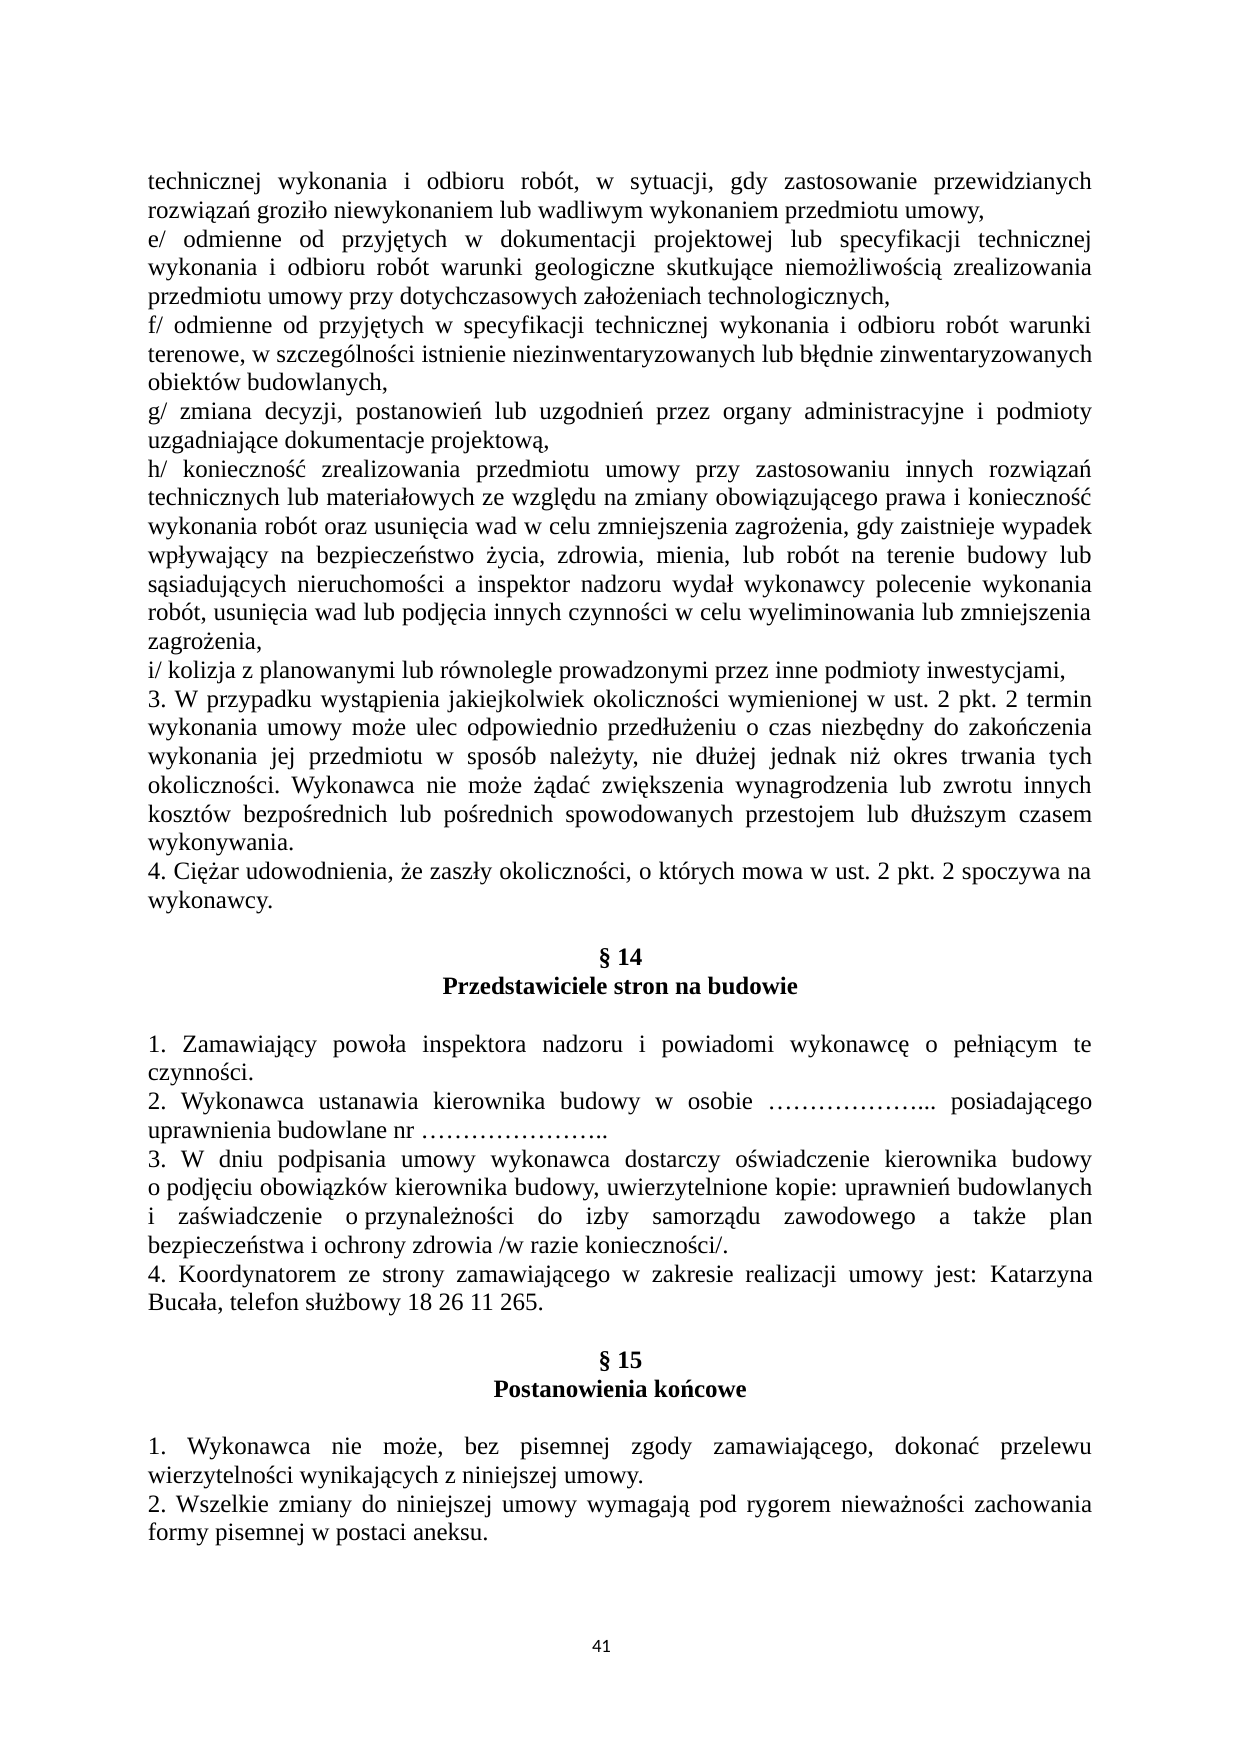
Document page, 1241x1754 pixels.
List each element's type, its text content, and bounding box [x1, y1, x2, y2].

text 2. Wykonawca ustanawia kierownika budowy w osobie ………………... posiadającego uprawnienia budowlane nr ………………….. [148, 1086, 1093, 1144]
text 1. Wykonawca nie może, bez pisemnej zgody zamawiającego, dokonać przelewu wierzytelności wynikających z niniejszej umowy. [148, 1431, 1093, 1489]
text 2. Wszelkie zmiany do niniejszej umowy wymagają pod rygorem nieważności zachowania formy pisemnej w postaci aneksu. [148, 1489, 1093, 1546]
text technicznej wykonania i odbioru robót, w sytuacji, gdy zastosowanie przewidzianych rozwiązań groziło niewykonaniem lub wadliwym wykonaniem przedmiotu umowy, [148, 166, 1093, 224]
text Przedstawiciele stron na budowie [148, 971, 1093, 1000]
text h/ konieczność zrealizowania przedmiotu umowy przy zastosowaniu innych rozwiązań technicznych lub materiałowych ze względu na zmiany obowiązującego prawa i konieczność wykonania robót oraz usunięcia wad w celu zmniejszenia zagrożenia, gdy zaistnieje wypadek wpływający na bezpieczeństwo życia, zdrowia, mienia, lub robót na terenie budowy lub sąsiadujących nieruchomości a inspektor nadzoru wydał wykonawcy polecenie wykonania robót, usunięcia wad lub podjęcia innych czynności w celu wyeliminowania lub zmniejszenia zagrożenia, [148, 454, 1093, 655]
text 3. W przypadku wystąpienia jakiejkolwiek okoliczności wymienionej w ust. 2 pkt. 2 termin wykonania umowy może ulec odpowiednio przedłużeniu o czas niezbędny do zakończenia wykonania jej przedmiotu w sposób należyty, nie dłużej jednak niż okres trwania tych okoliczności. Wykonawca nie może żądać zwiększenia wynagrodzenia lub zwrotu innych kosztów bezpośrednich lub pośrednich spowodowanych przestojem lub dłuższym czasem wykonywania. [148, 684, 1093, 856]
text Postanowienia końcowe [148, 1374, 1093, 1402]
text f/ odmienne od przyjętych w specyfikacji technicznej wykonania i odbioru robót warunki terenowe, w szczególności istnienie niezinwentaryzowanych lub błędnie zinwentaryzowanych obiektów budowlanych, [148, 310, 1093, 396]
text § 15 [148, 1345, 1093, 1374]
text 1. Zamawiający powoła inspektora nadzoru i powiadomi wykonawcę o pełniącym te czynności. [148, 1029, 1093, 1086]
text e/ odmienne od przyjętych w dokumentacji projektowej lub specyfikacji technicznej wykonania i odbioru robót warunki geologiczne skutkujące niemożliwością zrealizowania przedmiotu umowy przy dotychczasowych założeniach technologicznych, [148, 224, 1093, 310]
text § 14 [148, 942, 1093, 971]
text g/ zmiana decyzji, postanowień lub uzgodnień przez organy administracyjne i podmioty uzgadniające dokumentacje projektową, [148, 396, 1093, 454]
text 4. Koordynatorem ze strony zamawiającego w zakresie realizacji umowy jest: Katarzyna Bucała, telefon służbowy 18 26 11 265. [148, 1259, 1093, 1316]
text i/ kolizja z planowanymi lub równolegle prowadzonymi przez inne podmioty inwestycjami, [148, 655, 1093, 684]
text 4. Ciężar udowodnienia, że zaszły okoliczności, o których mowa w ust. 2 pkt. 2 spoczywa na wykonawcy. [148, 856, 1093, 914]
text 3. W dniu podpisania umowy wykonawca dostarczy oświadczenie kierownika budowy o podjęciu obowiązków kierownika budowy, uwierzytelnione kopie: uprawnień budowlanych i zaświadczenie o przynależności do izby samorządu zawodowego a także plan bezpieczeństwa i ochrony zdrowia /w razie konieczności/. [148, 1144, 1093, 1259]
